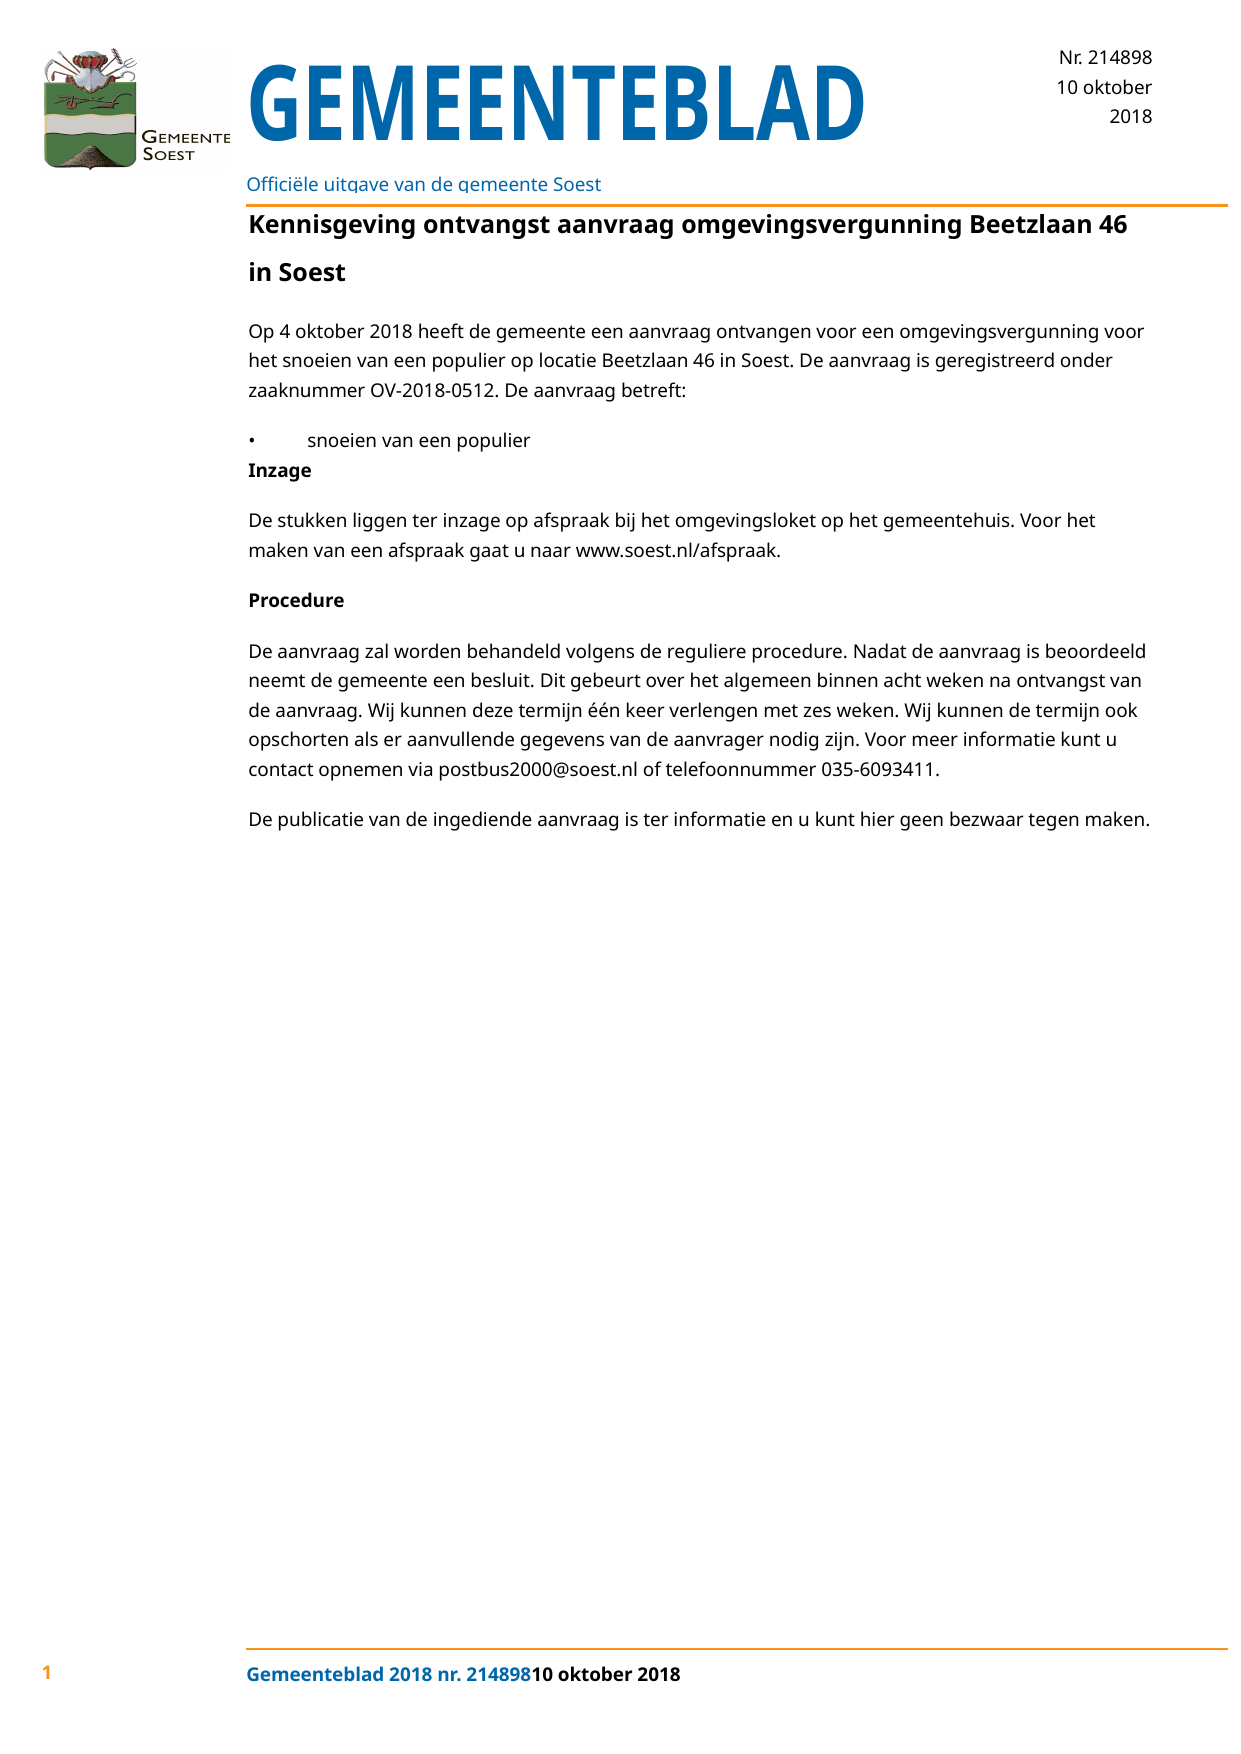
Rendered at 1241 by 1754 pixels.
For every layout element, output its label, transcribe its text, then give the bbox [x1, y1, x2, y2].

text Procedure [248, 587, 1152, 613]
picture [41, 47, 231, 172]
text Op 4 oktober 2018 heeft de gemeente een aanvraag ontvangen voor een omgevingsvergunning voor het snoeien van een populier op locatie Beetzlaan 46 in Soest. De aanvraag is geregistreerd onder zaaknummer OV-2018-0512. De aanvraag betreft: [248, 318, 1152, 403]
text De stukken liggen ter inzage op afspraak bij het omgevingsloket op het gemeentehuis. Voor het maken van een afspraak gaat u naar www.soest.nl/afspraak. [248, 507, 1152, 563]
text Inzage [248, 457, 1152, 483]
list snoeien van een populier [248, 427, 1152, 453]
text De publicatie van de ingediende aanvraag is ter informatie en u kunt hier geen bezwaar tegen maken. [248, 807, 1152, 832]
text De aanvraag zal worden behandeld volgens de reguliere procedure. Nadat de aanvraag is beoordeeld neemt de gemeente een besluit. Dit gebeurt over het algemeen binnen acht weken na ontvangst van de aanvraag. Wij kunnen deze termijn één keer verlengen met zes weken. Wij kunnen de termijn ook opschorten als er aanvullende gegevens van de aanvrager nodig zijn. Voor meer informatie kunt u contact opnemen via postbus2000@soest.nl of telefoonnummer 035-6093411. [248, 638, 1152, 782]
text Kennisgeving ontvangst aanvraag omgevingsvergunning Beetzlaan 46 in Soest [248, 207, 1152, 288]
